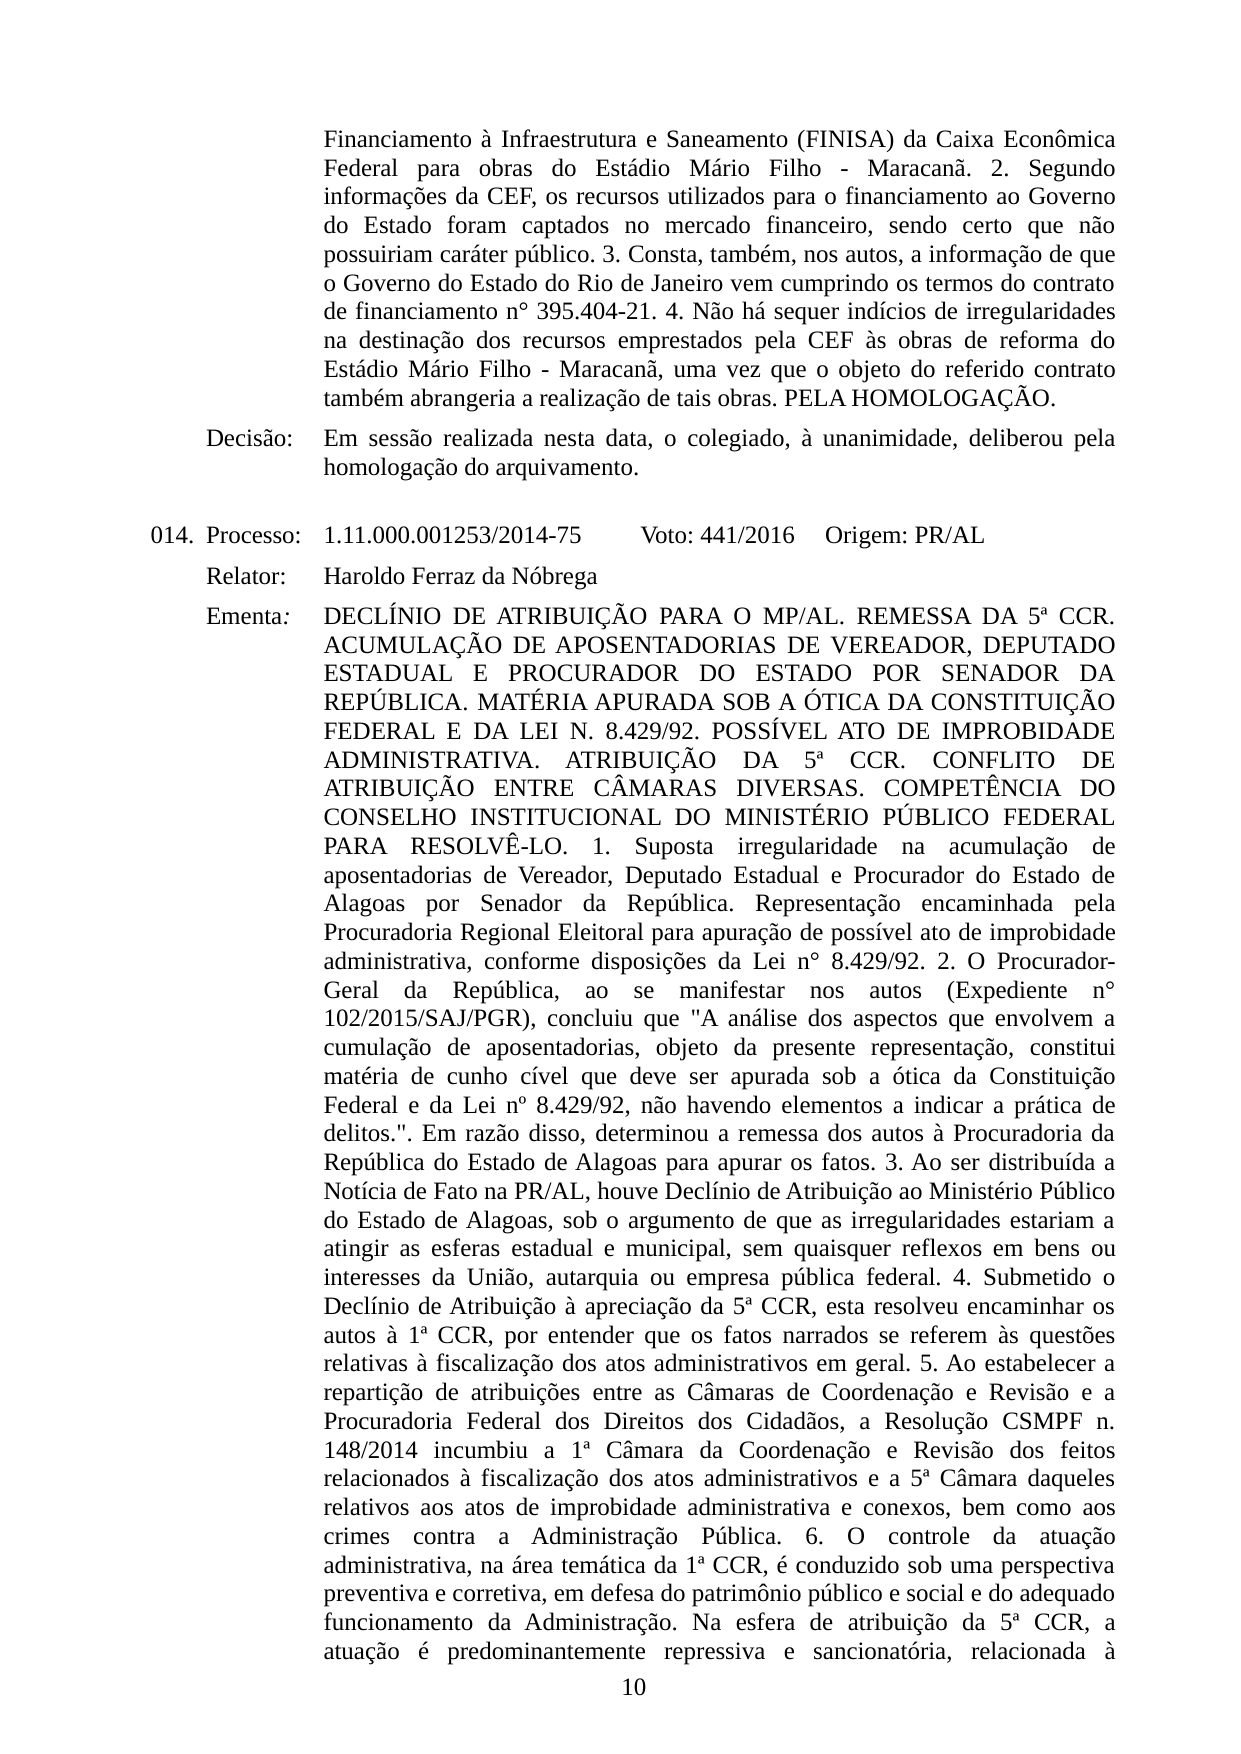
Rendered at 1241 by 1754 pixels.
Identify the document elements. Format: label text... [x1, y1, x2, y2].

table_cell Financiamento à Infraestrutura e Saneamento (FINISA) da Caixa Econômica Federal para obras do Estádio Mário Filho - Maracanã. 2. Segundo informações da CEF, os recursos utilizados para o financiamento ao Governo do Estado foram captados no mercado financeiro, sendo certo que não possuiriam caráter público. 3. Consta, também, nos autos, a informação de que o Governo do Estado do Rio de Janeiro vem cumprindo os termos do contrato de financiamento n° 395.404-21. 4. Não há sequer indícios de irregularidades na destinação dos recursos emprestados pela CEF às obras de reforma do Estádio Mário Filho - Maracanã, uma vez que o objeto do referido contrato também abrangeria a realização de tais obras. PELA HOMOLOGAÇÃO. [318, 118, 1122, 417]
table_cell DECLÍNIO DE ATRIBUIÇÃO PARA O MP/AL. REMESSA DA 5ª CCR. ACUMULAÇÃO DE APOSENTADORIAS DE VEREADOR, DEPUTADO ESTADUAL E PROCURADOR DO ESTADO POR SENADOR DA REPÚBLICA. MATÉRIA APURADA SOB A ÓTICA DA CONSTITUIÇÃO FEDERAL E DA LEI N. 8.429/92. POSSÍVEL ATO DE IMPROBIDADE ADMINISTRATIVA. ATRIBUIÇÃO DA 5ª CCR. CONFLITO DE ATRIBUIÇÃO ENTRE CÂMARAS DIVERSAS. COMPETÊNCIA DO CONSELHO INSTITUCIONAL DO MINISTÉRIO PÚBLICO FEDERAL PARA RESOLVÊ-LO. 1. Suposta irregularidade na acumulação de aposentadorias de Vereador, Deputado Estadual e Procurador do Estado de Alagoas por Senador da República. Representação encaminhada pela Procuradoria Regional Eleitoral para apuração de possível ato de improbidade administrativa, conforme disposições da Lei n° 8.429/92. 2. O Procurador-Geral da República, ao se manifestar nos autos (Expediente n° 102/2015/SAJ/PGR), concluiu que "A análise dos aspectos que envolvem a cumulação de aposentadorias, objeto da presente representação, constitui matéria de cunho cível que deve ser apurada sob a ótica da Constituição Federal e da Lei nº 8.429/92, não havendo elementos a indicar a prática de delitos.". Em razão disso, determinou a remessa dos autos à Procuradoria da República do Estado de Alagoas para apurar os fatos. 3. Ao ser distribuída a Notícia de Fato na PR/AL, houve Declínio de Atribuição ao Ministério Público do Estado de Alagoas, sob o argumento de que as irregularidades estariam a atingir as esferas estadual e municipal, sem quaisquer reflexos em bens ou interesses da União, autarquia ou empresa pública federal. 4. Submetido o Declínio de Atribuição à apreciação da 5ª CCR, esta resolveu encaminhar os autos à 1ª CCR, por entender que os fatos narrados se referem às questões relativas à fiscalização dos atos administrativos em geral. 5. Ao estabelecer a repartição de atribuições entre as Câmaras de Coordenação e Revisão e a Procuradoria Federal dos Direitos dos Cidadãos, a Resolução CSMPF n. 148/2014 incumbiu a 1ª Câmara da Coordenação e Revisão dos feitos relacionados à fiscalização dos atos administrativos e a 5ª Câmara daqueles relativos aos atos de improbidade administrativa e conexos, bem como aos crimes contra a Administração Pública. 6. O controle da atuação administrativa, na área temática da 1ª CCR, é conduzido sob uma perspectiva preventiva e corretiva, em defesa do patrimônio público e social e do adequado funcionamento da Administração. Na esfera de atribuição da 5ª CCR, a atuação é predominantemente repressiva e sancionatória, relacionada à [318, 595, 1122, 1670]
table_header Processo: [200, 515, 318, 555]
table_cell Em sessão realizada nesta data, o colegiado, à unanimidade, deliberou pela homologação do arquivamento. [318, 417, 1122, 486]
table_cell Haroldo Ferraz da Nóbrega [318, 555, 1122, 595]
table_cell [145, 595, 200, 1670]
table_header Voto: 441/2016 [635, 515, 819, 555]
table_header Origem: PR/AL [819, 515, 1122, 555]
table_cell Relator: [200, 555, 318, 595]
table_cell [145, 555, 200, 595]
table_cell Ementa: [200, 595, 318, 1670]
table_cell [200, 118, 318, 417]
table_cell [145, 118, 200, 417]
table_header 014. [145, 515, 200, 555]
table_header 1.11.000.001253/2014-75 [318, 515, 634, 555]
table_cell Decisão: [200, 417, 318, 486]
table_cell [145, 417, 200, 486]
